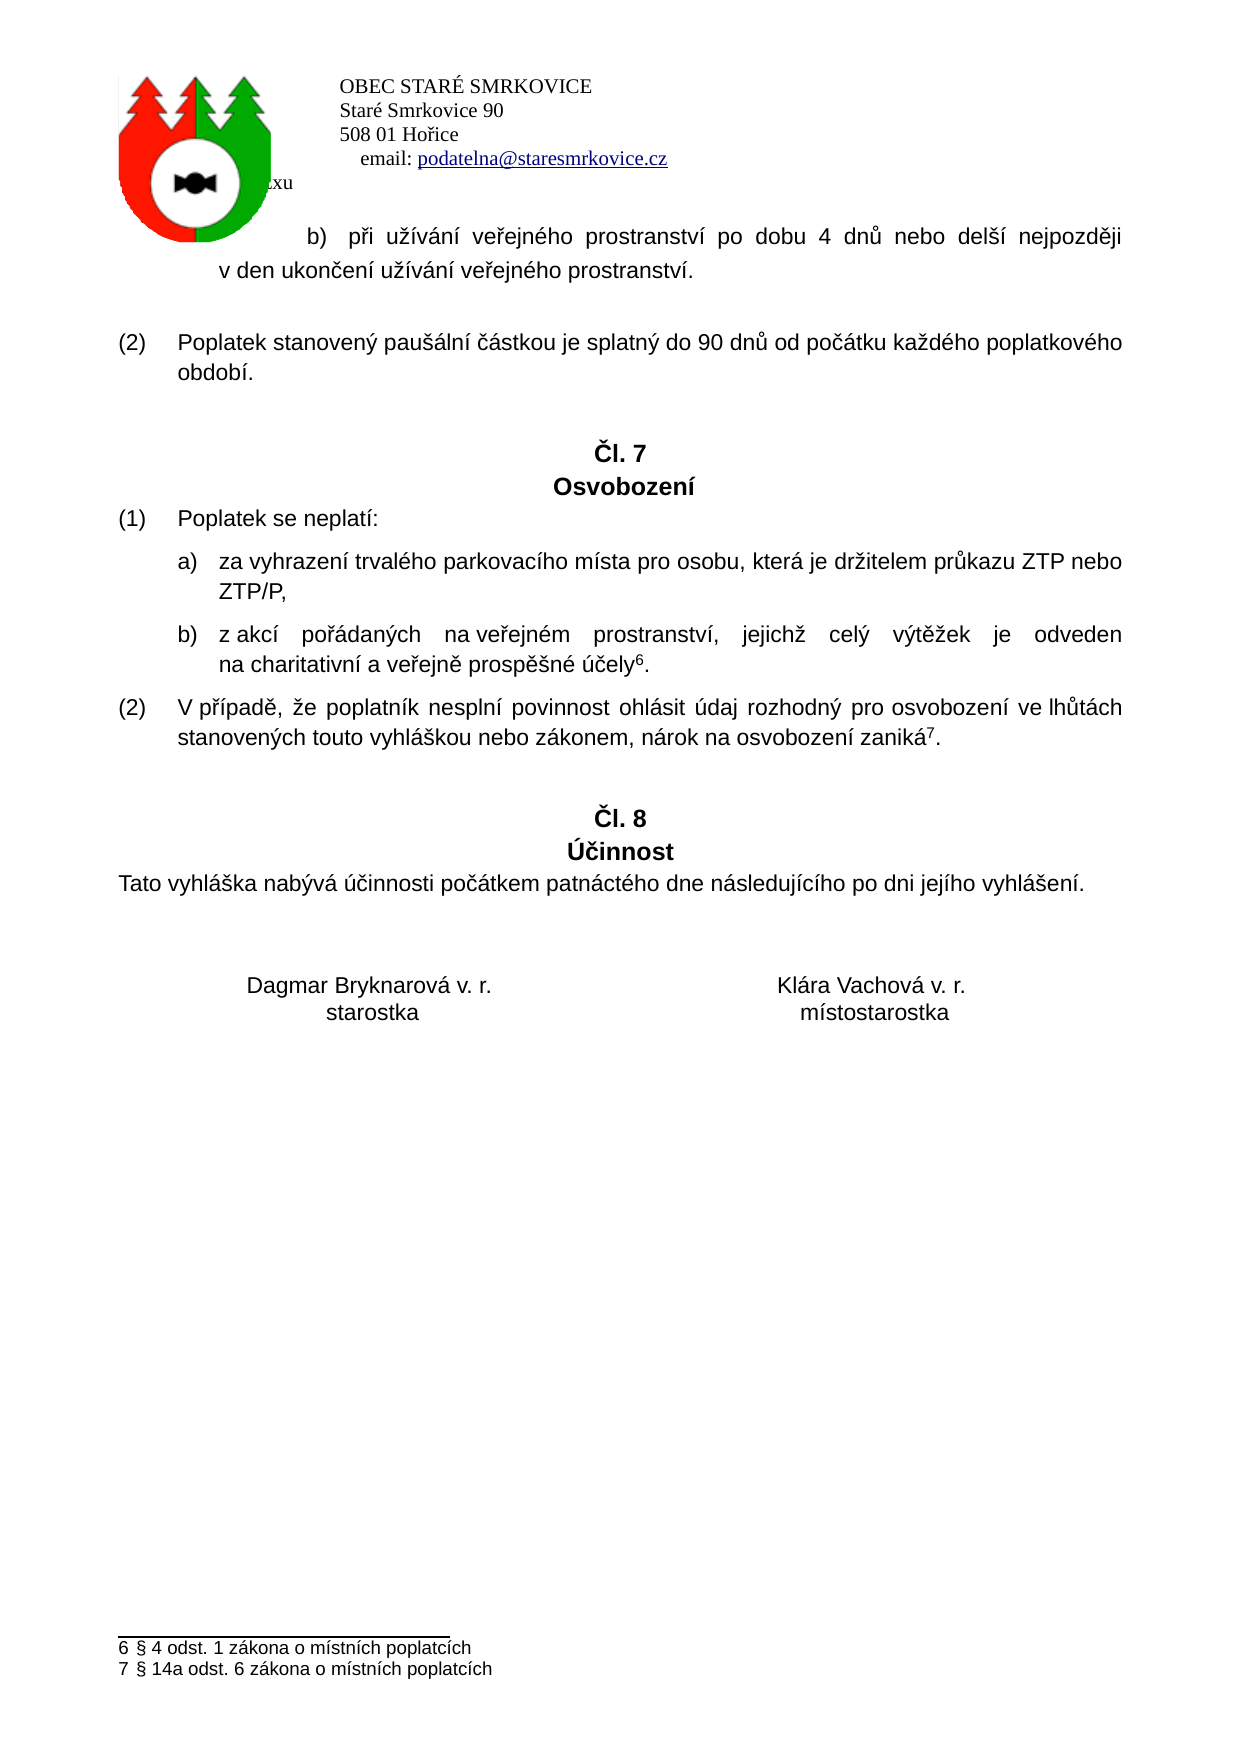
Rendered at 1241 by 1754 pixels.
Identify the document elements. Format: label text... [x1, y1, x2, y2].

table_cell [118, 1031, 620, 1149]
list z akcí pořádaných na veřejném prostranství, jejichž celý výtěžek je odveden na charitativní a veřejně prospěšné účely. [177, 621, 1122, 677]
list při užívání veřejného prostranství po dobu 4 dnů nebo delší nejpozději v den ukončení užívání veřejného prostranství. [177, 223, 1122, 283]
table_header Dagmar Bryknarová v. r. starostka [118, 913, 620, 1031]
subtitle Čl. 8 Účinnost [118, 804, 1122, 866]
table_header Klára Vachová v. r. místostarostka [620, 913, 1122, 1031]
text Tato vyhláška nabývá účinnosti počátkem patnáctého dne následujícího po dni jejího vyhlášení. [118, 870, 1122, 896]
list Poplatek se neplatí: [118, 505, 1122, 531]
list § 14a odst. 6 zákona o místních poplatcích [118, 1658, 1122, 1680]
list V případě, že poplatník nesplní povinnost ohlásit údaj rozhodný pro osvobození ve lhůtách stanovených touto vyhláškou nebo zákonem, nárok na osvobození zaniká. [118, 693, 1122, 750]
list za vyhrazení trvalého parkovacího místa pro osobu, která je držitelem průkazu ZTP nebo ZTP/P, [177, 548, 1122, 604]
subtitle Čl. 7 Osvobození [118, 439, 1122, 501]
list Poplatek stanovený paušální částkou je splatný do 90 dnů od počátku každého poplatkového období. [118, 328, 1122, 385]
table_cell [620, 1031, 1122, 1149]
list § 4 odst. 1 zákona o místních poplatcích [118, 1637, 1122, 1658]
